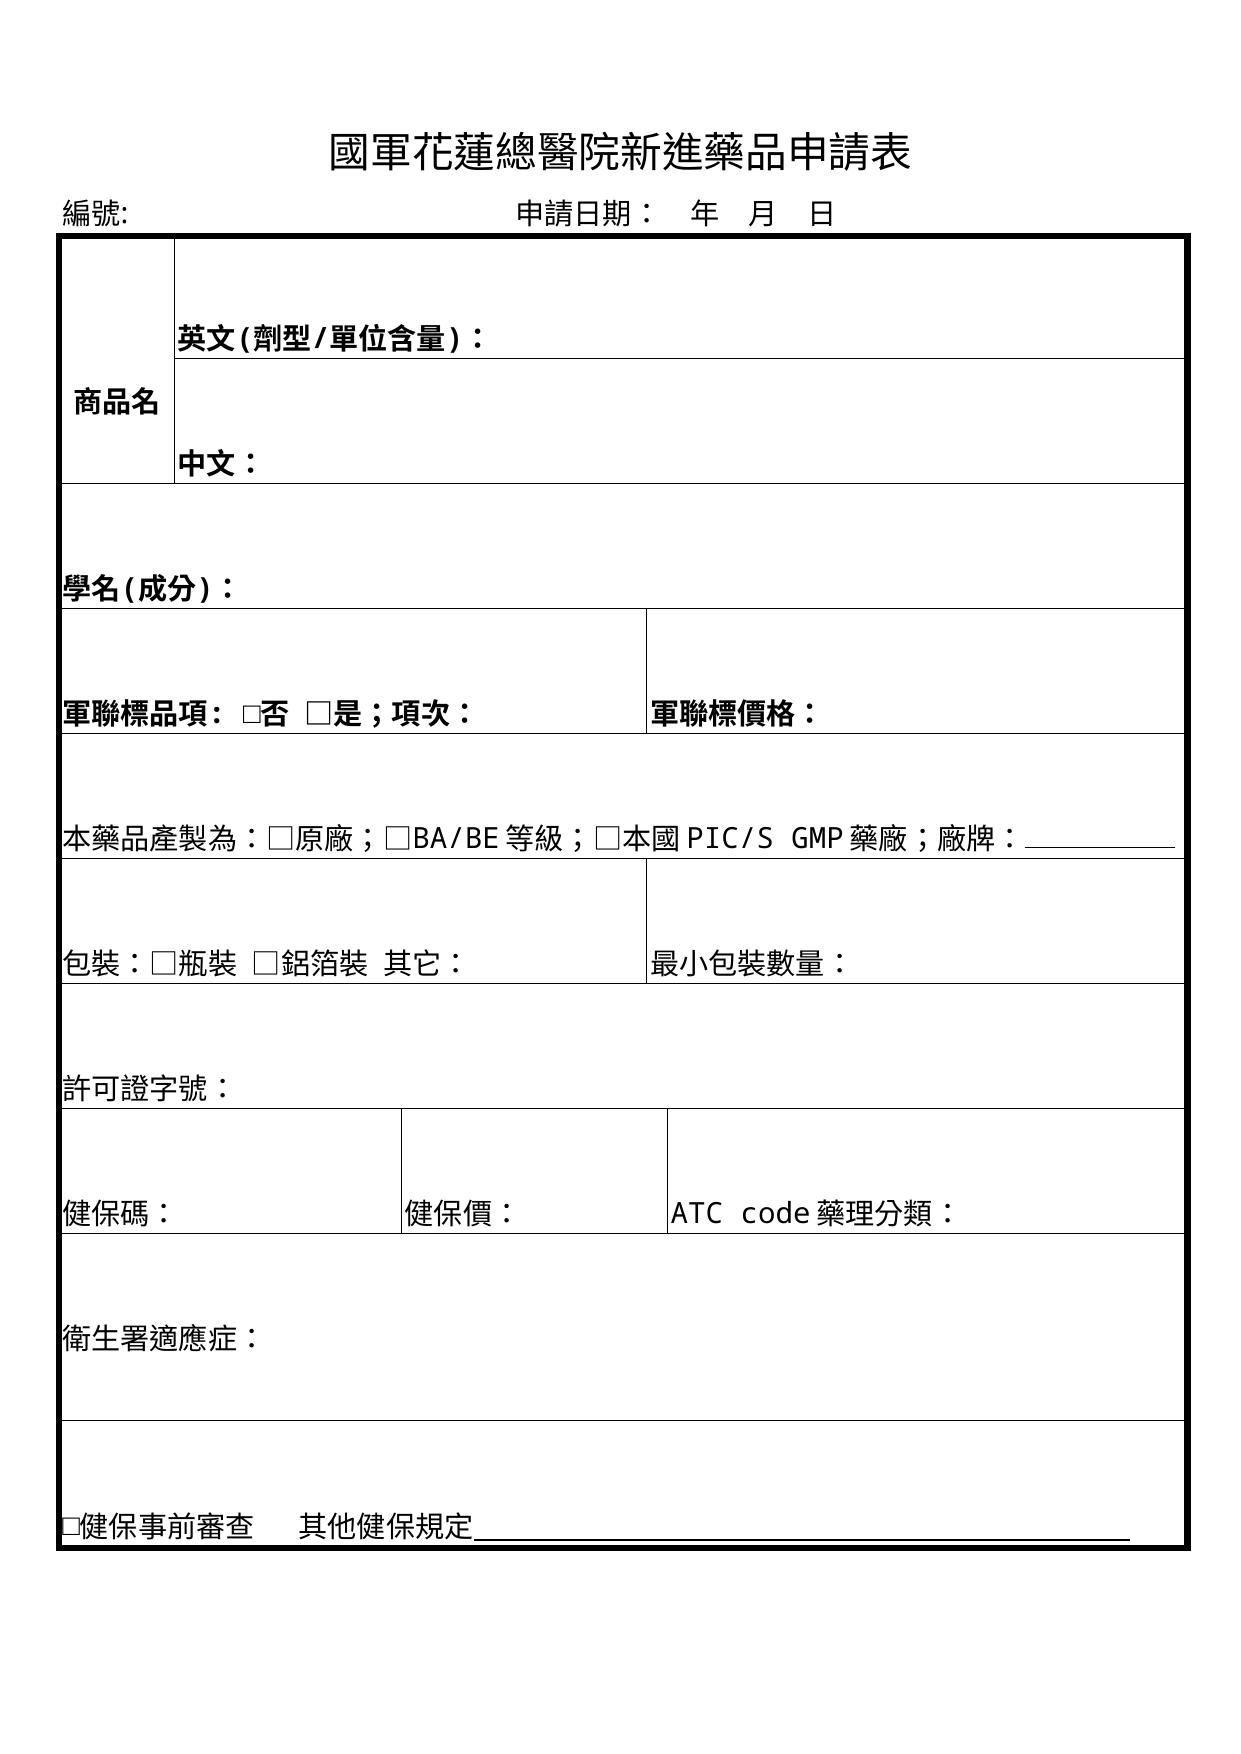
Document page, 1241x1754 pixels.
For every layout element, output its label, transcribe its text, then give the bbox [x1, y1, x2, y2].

table_cell 最小包裝數量： [647, 859, 1184, 983]
table_cell □健保事前審查 其他健保規定 [62, 1421, 1184, 1545]
table_cell 本藥品產製為：□原廠；□BA/BE等級；□本國PIC/S GMP藥廠；廠牌： [62, 734, 1184, 858]
table_cell 健保價： [402, 1109, 667, 1233]
table_cell ATC code藥理分類： [668, 1109, 1184, 1233]
text 國軍花蓮總醫院新進藥品申請表 [59, 108, 1181, 170]
table_cell 衛生署適應症： [62, 1234, 1184, 1420]
table_cell 中文： [175, 359, 1184, 483]
table_header 編號: 申請日期： 年 月 日 [59, 170, 1187, 233]
table_cell 軍聯標價格： [647, 609, 1184, 733]
table_cell 學名(成分)： [62, 484, 1184, 608]
table_cell 許可證字號： [62, 984, 1184, 1108]
table_cell 軍聯標品項: □否 □是；項次： [62, 609, 646, 733]
table_cell 包裝：□瓶裝 □鋁箔裝 其它： [62, 859, 646, 983]
table_cell 商品名 [62, 239, 174, 483]
table_cell 健保碼： [62, 1109, 401, 1233]
table_cell 英文(劑型/單位含量)： [175, 239, 1184, 358]
